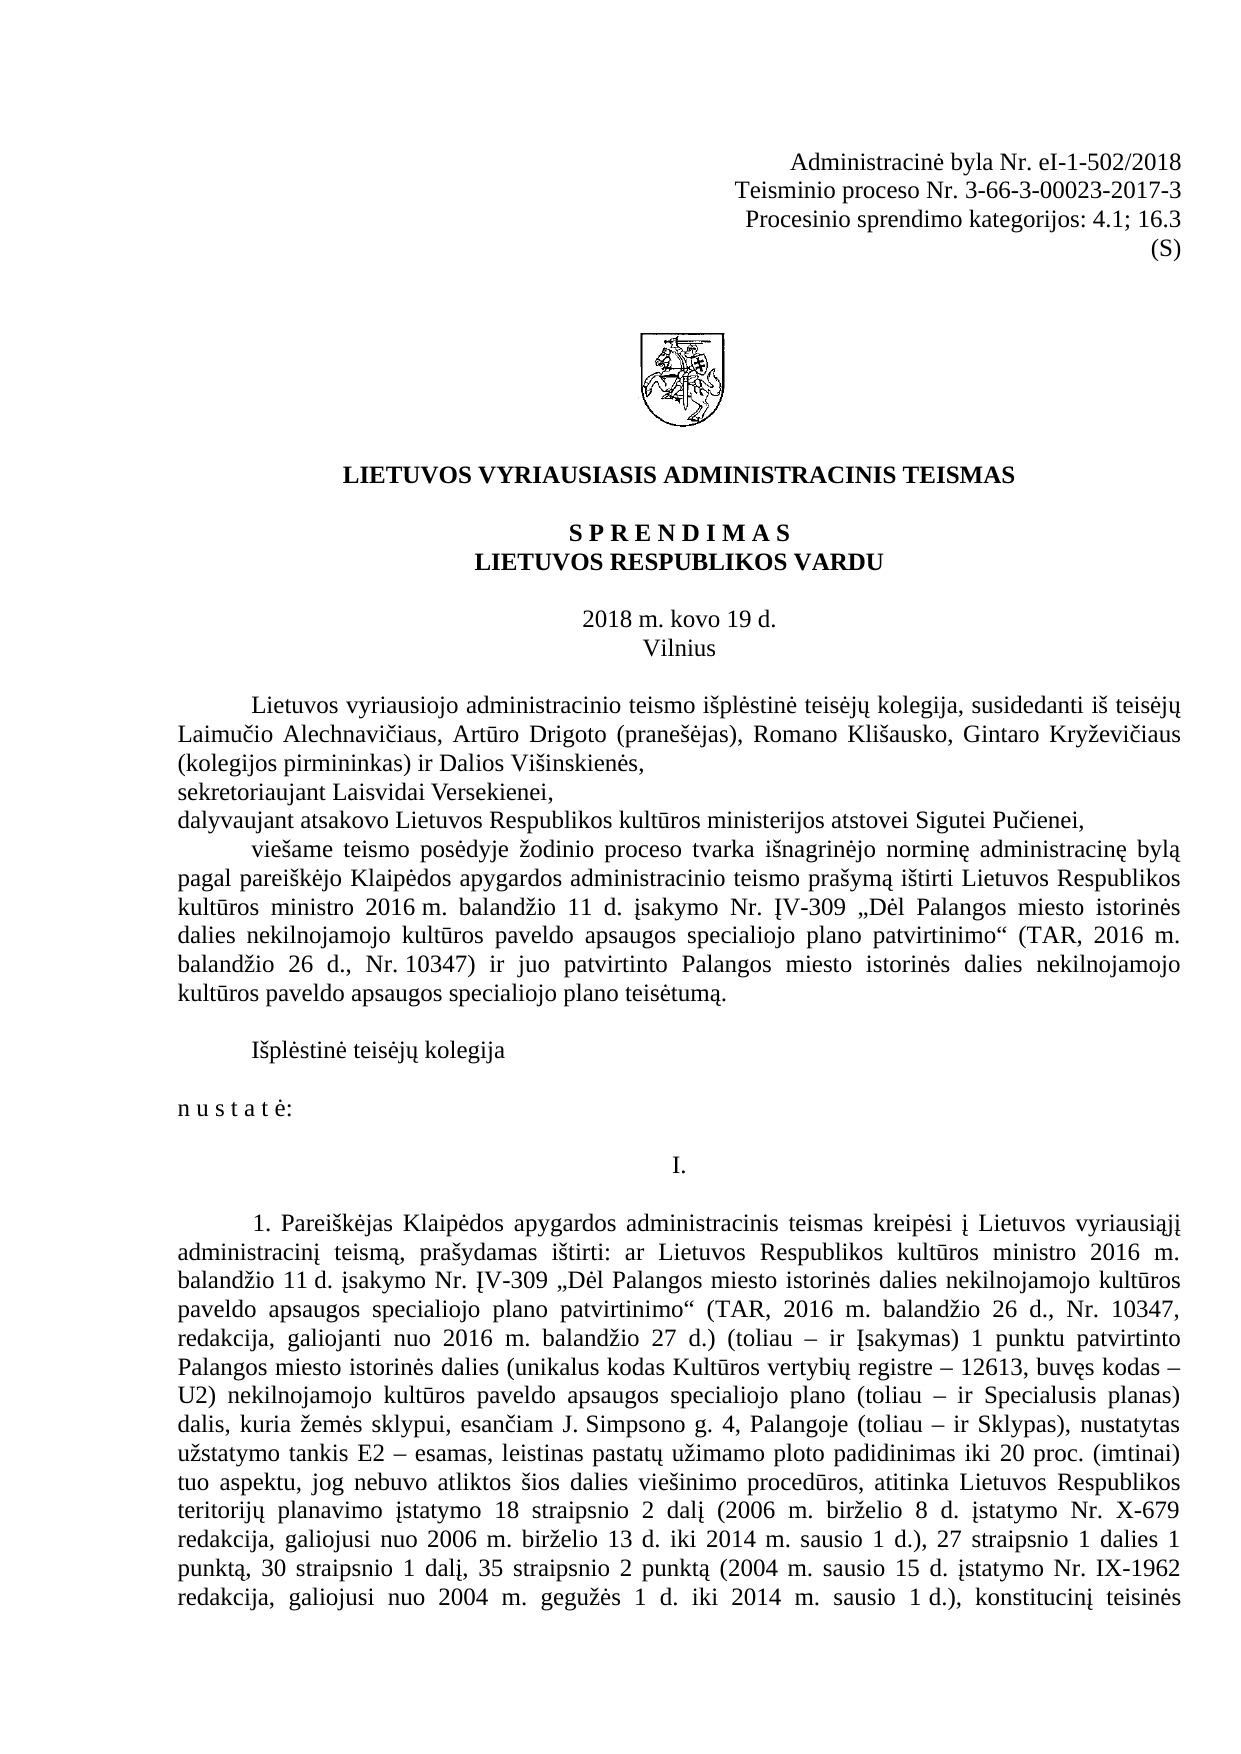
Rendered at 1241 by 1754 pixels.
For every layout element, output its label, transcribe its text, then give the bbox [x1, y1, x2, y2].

text S P R E N D I M A S [177, 518, 1181, 547]
text 1. Pareiškėjas Klaipėdos apygardos administracinis teismas kreipėsi į Lietuvos vyriausiąjį administracinį teismą, prašydamas ištirti: ar Lietuvos Respublikos kultūros ministro 2016 m. balandžio 11 d. įsakymo Nr. ĮV-309 „Dėl Palangos miesto istorinės dalies nekilnojamojo kultūros paveldo apsaugos specialiojo plano patvirtinimo“ (TAR, 2016 m. balandžio 26 d., Nr. 10347, redakcija, galiojanti nuo 2016 m. balandžio 27 d.) (toliau – ir Įsakymas) 1 punktu patvirtinto Palangos miesto istorinės dalies (unikalus kodas Kultūros vertybių registre – 12613, buvęs kodas – U2) nekilnojamojo kultūros paveldo apsaugos specialiojo plano (toliau – ir Specialusis planas) dalis, kuria žemės sklypui, esančiam J. Simpsono g. 4, Palangoje (toliau – ir Sklypas), nustatytas užstatymo tankis E2 – esamas, leistinas pastatų užimamo ploto padidinimas iki 20 proc. (imtinai) tuo aspektu, jog nebuvo atliktos šios dalies viešinimo procedūros, atitinka Lietuvos Respublikos teritorijų planavimo įstatymo 18 straipsnio 2 dalį (2006 m. birželio 8 d. įstatymo Nr. X-679 redakcija, galiojusi nuo 2006 m. birželio 13 d. iki 2014 m. sausio 1 d.), 27 straipsnio 1 dalies 1 punktą, 30 straipsnio 1 dalį, 35 straipsnio 2 punktą (2004 m. sausio 15 d. įstatymo Nr. IX-1962 redakcija, galiojusi nuo 2004 m. gegužės 1 d. iki 2014 m. sausio 1 d.), konstitucinį teisinės [177, 1208, 1181, 1611]
text Administracinė byla Nr. eI-1-502/2018 [162, 147, 1181, 176]
text n u s t a t ė: [177, 1093, 1181, 1122]
text (S) [177, 233, 1181, 262]
text sekretoriaujant Laisvidai Versekienei, [177, 777, 1181, 806]
text Teisminio proceso Nr. 3-66-3-00023-2017-3 [162, 176, 1181, 204]
text LIETUVOS RESPUBLIKOS VARDU [177, 547, 1181, 576]
text Vilnius [177, 633, 1181, 662]
text dalyvaujant atsakovo Lietuvos Respublikos kultūros ministerijos atstovei Sigutei Pučienei, [177, 806, 1181, 834]
text Išplėstinė teisėjų kolegija [177, 1036, 1181, 1064]
text viešame teismo posėdyje žodinio proceso tvarka išnagrinėjo norminę administracinę bylą pagal pareiškėjo Klaipėdos apygardos administracinio teismo prašymą ištirti Lietuvos Respublikos kultūros ministro 2016 m. balandžio 11 d. įsakymo Nr. ĮV-309 „Dėl Palangos miesto istorinės dalies nekilnojamojo kultūros paveldo apsaugos specialiojo plano patvirtinimo“ (TAR, 2016 m. balandžio 26 d., Nr. 10347) ir juo patvirtinto Palangos miesto istorinės dalies nekilnojamojo kultūros paveldo apsaugos specialiojo plano teisėtumą. [177, 834, 1181, 1007]
text Procesinio sprendimo kategorijos: 4.1; 16.3 [177, 204, 1181, 233]
text Lietuvos vyriausiojo administracinio teismo išplėstinė teisėjų kolegija, susidedanti iš teisėjų Laimučio Alechnavičiaus, Artūro Drigoto (pranešėjas), Romano Klišausko, Gintaro Kryževičiaus (kolegijos pirmininkas) ir Dalios Višinskienės, [177, 691, 1181, 777]
text I. [177, 1151, 1181, 1179]
text LIETUVOS VYRIAUSIASIS ADMINISTRACINIS TEISMAS [177, 461, 1181, 489]
text 2018 m. kovo 19 d. [177, 604, 1181, 633]
